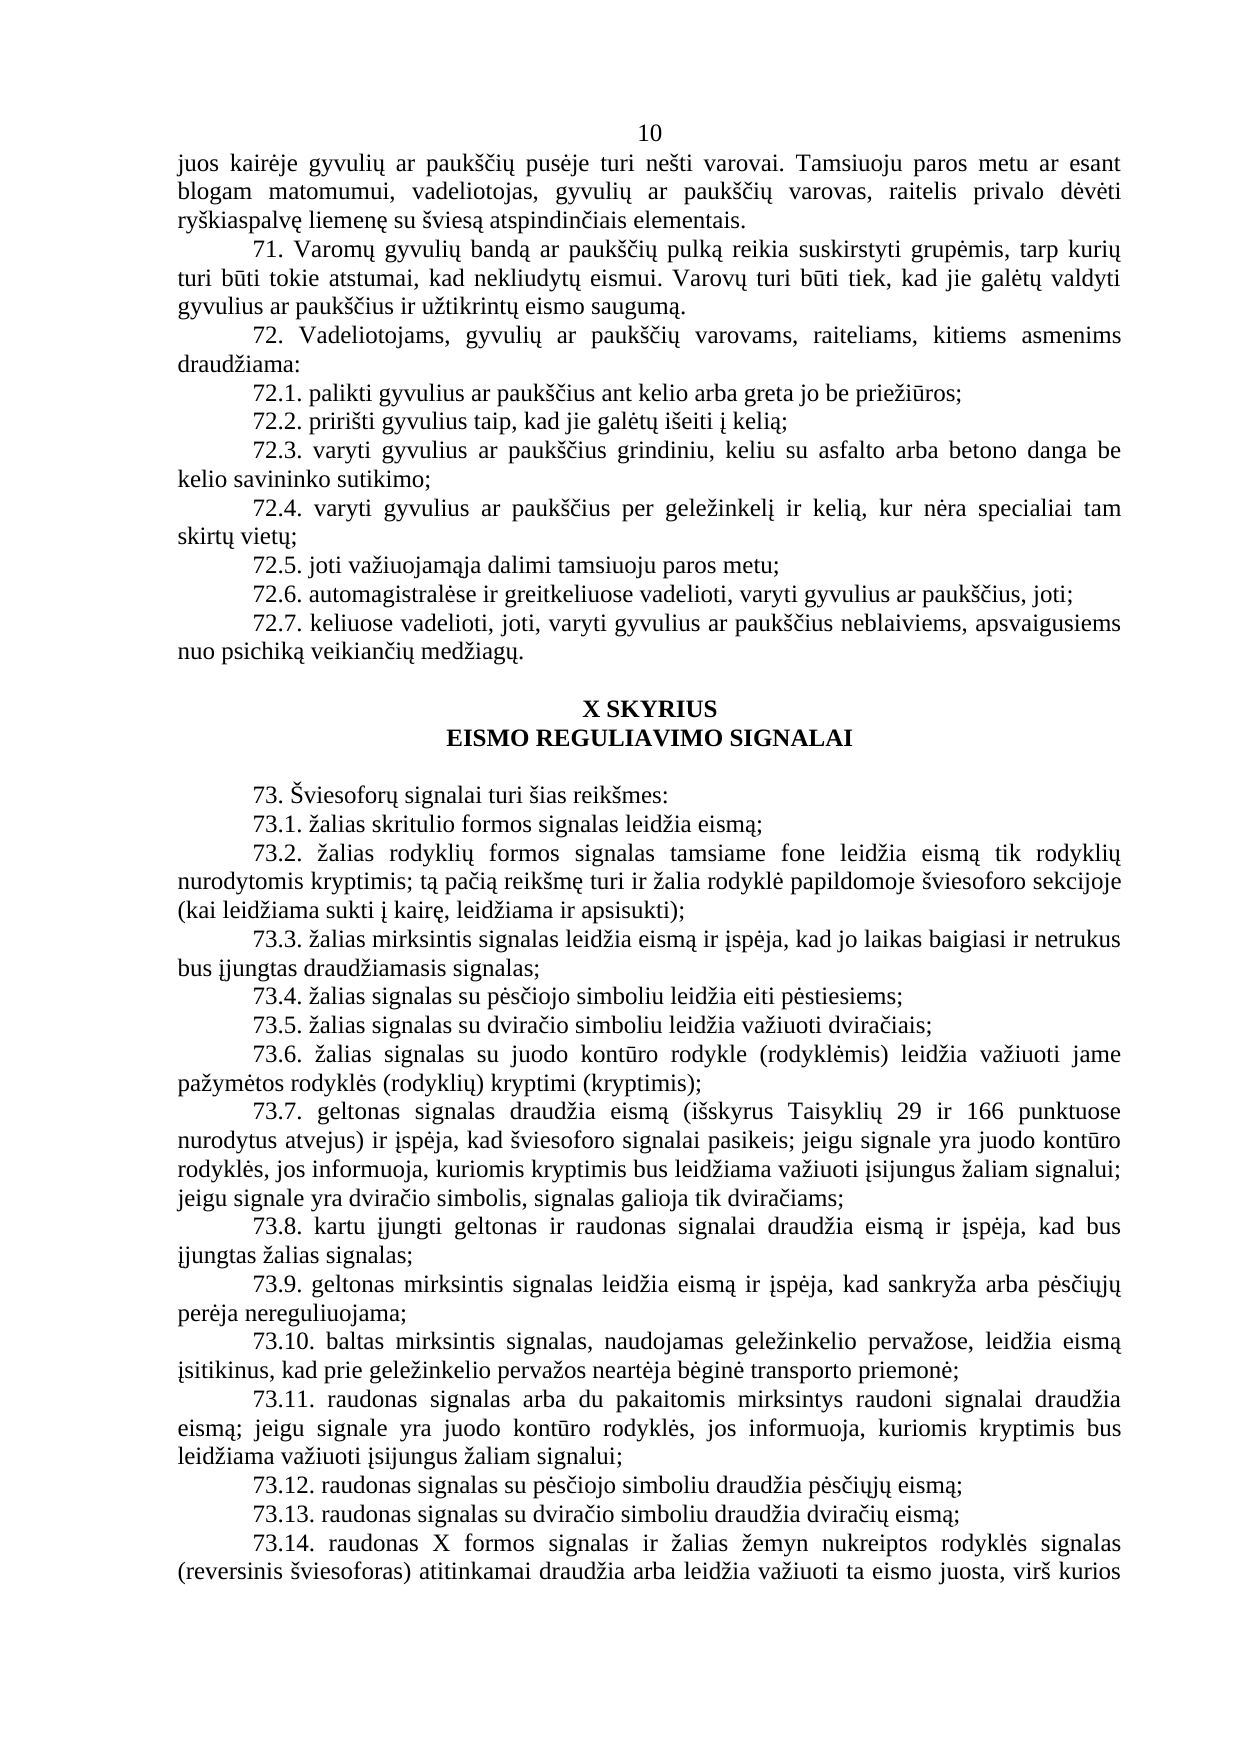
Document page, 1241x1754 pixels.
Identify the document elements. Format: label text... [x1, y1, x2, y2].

text 72.5. joti važiuojamąja dalimi tamsiuoju paros metu; [177, 550, 1122, 579]
text 72. Vadeliotojams, gyvulių ar paukščių varovams, raiteliams, kitiems asmenims draudžiama: [177, 320, 1122, 378]
text 73. Šviesoforų signalai turi šias reikšmes: [177, 780, 1122, 809]
text 73.2. žalias rodyklių formos signalas tamsiame fone leidžia eismą tik rodyklių nurodytomis kryptimis; tą pačią reikšmę turi ir žalia rodyklė papildomoje šviesoforo sekcijoje (kai leidžiama sukti į kairę, leidžiama ir apsisukti); [177, 838, 1122, 924]
text 73.6. žalias signalas su juodo kontūro rodykle (rodyklėmis) leidžia važiuoti jame pažymėtos rodyklės (rodyklių) kryptimi (kryptimis); [177, 1039, 1122, 1096]
text 72.3. varyti gyvulius ar paukščius grindiniu, keliu su asfalto arba betono danga be kelio savininko sutikimo; [177, 435, 1122, 493]
text 73.4. žalias signalas su pėsčiojo simboliu leidžia eiti pėstiesiems; [177, 981, 1122, 1010]
text 73.7. geltonas signalas draudžia eismą (išskyrus Taisyklių 29 ir 166 punktuose nurodytus atvejus) ir įspėja, kad šviesoforo signalai pasikeis; jeigu signale yra juodo kontūro rodyklės, jos informuoja, kuriomis kryptimis bus leidžiama važiuoti įsijungus žaliam signalui; jeigu signale yra dviračio simbolis, signalas galioja tik dviračiams; [177, 1096, 1122, 1211]
text 71. Varomų gyvulių bandą ar paukščių pulką reikia suskirstyti grupėmis, tarp kurių turi būti tokie atstumai, kad nekliudytų eismui. Varovų turi būti tiek, kad jie galėtų valdyti gyvulius ar paukščius ir užtikrintų eismo saugumą. [177, 234, 1122, 320]
text 73.8. kartu įjungti geltonas ir raudonas signalai draudžia eismą ir įspėja, kad bus įjungtas žalias signalas; [177, 1211, 1122, 1269]
text 72.1. palikti gyvulius ar paukščius ant kelio arba greta jo be priežiūros; [177, 378, 1122, 406]
text 73.13. raudonas signalas su dviračio simboliu draudžia dviračių eismą; [177, 1499, 1122, 1528]
text 73.10. baltas mirksintis signalas, naudojamas geležinkelio pervažose, leidžia eismą įsitikinus, kad prie geležinkelio pervažos neartėja bėginė transporto priemonė; [177, 1326, 1122, 1384]
text EISMO REGULIAVIMO SIGNALAI [177, 723, 1122, 751]
text 73.3. žalias mirksintis signalas leidžia eismą ir įspėja, kad jo laikas baigiasi ir netrukus bus įjungtas draudžiamasis signalas; [177, 924, 1122, 981]
text 73.9. geltonas mirksintis signalas leidžia eismą ir įspėja, kad sankryža arba pėsčiųjų perėja nereguliuojama; [177, 1269, 1122, 1326]
text 73.14. raudonas X formos signalas ir žalias žemyn nukreiptos rodyklės signalas (reversinis šviesoforas) atitinkamai draudžia arba leidžia važiuoti ta eismo juosta, virš kurios [177, 1528, 1122, 1585]
text 72.4. varyti gyvulius ar paukščius per geležinkelį ir kelią, kur nėra specialiai tam skirtų vietų; [177, 493, 1122, 550]
text 73.1. žalias skritulio formos signalas leidžia eismą; [177, 809, 1122, 838]
text 73.12. raudonas signalas su pėsčiojo simboliu draudžia pėsčiųjų eismą; [177, 1470, 1122, 1499]
text 72.6. automagistralėse ir greitkeliuose vadelioti, varyti gyvulius ar paukščius, joti; [177, 579, 1122, 608]
text 73.11. raudonas signalas arba du pakaitomis mirksintys raudoni signalai draudžia eismą; jeigu signale yra juodo kontūro rodyklės, jos informuoja, kuriomis kryptimis bus leidžiama važiuoti įsijungus žaliam signalui; [177, 1384, 1122, 1470]
text 72.7. keliuose vadelioti, joti, varyti gyvulius ar paukščius neblaiviems, apsvaigusiems nuo psichiką veikiančių medžiagų. [177, 608, 1122, 665]
text 73.5. žalias signalas su dviračio simboliu leidžia važiuoti dviračiais; [177, 1010, 1122, 1039]
text X SKYRIUS [177, 694, 1122, 723]
text juos kairėje gyvulių ar paukščių pusėje turi nešti varovai. Tamsiuoju paros metu ar esant blogam matomumui, vadeliotojas, gyvulių ar paukščių varovas, raitelis privalo dėvėti ryškiaspalvę liemenę su šviesą atspindinčiais elementais. [177, 148, 1122, 234]
text 72.2. pririšti gyvulius taip, kad jie galėtų išeiti į kelią; [177, 406, 1122, 435]
